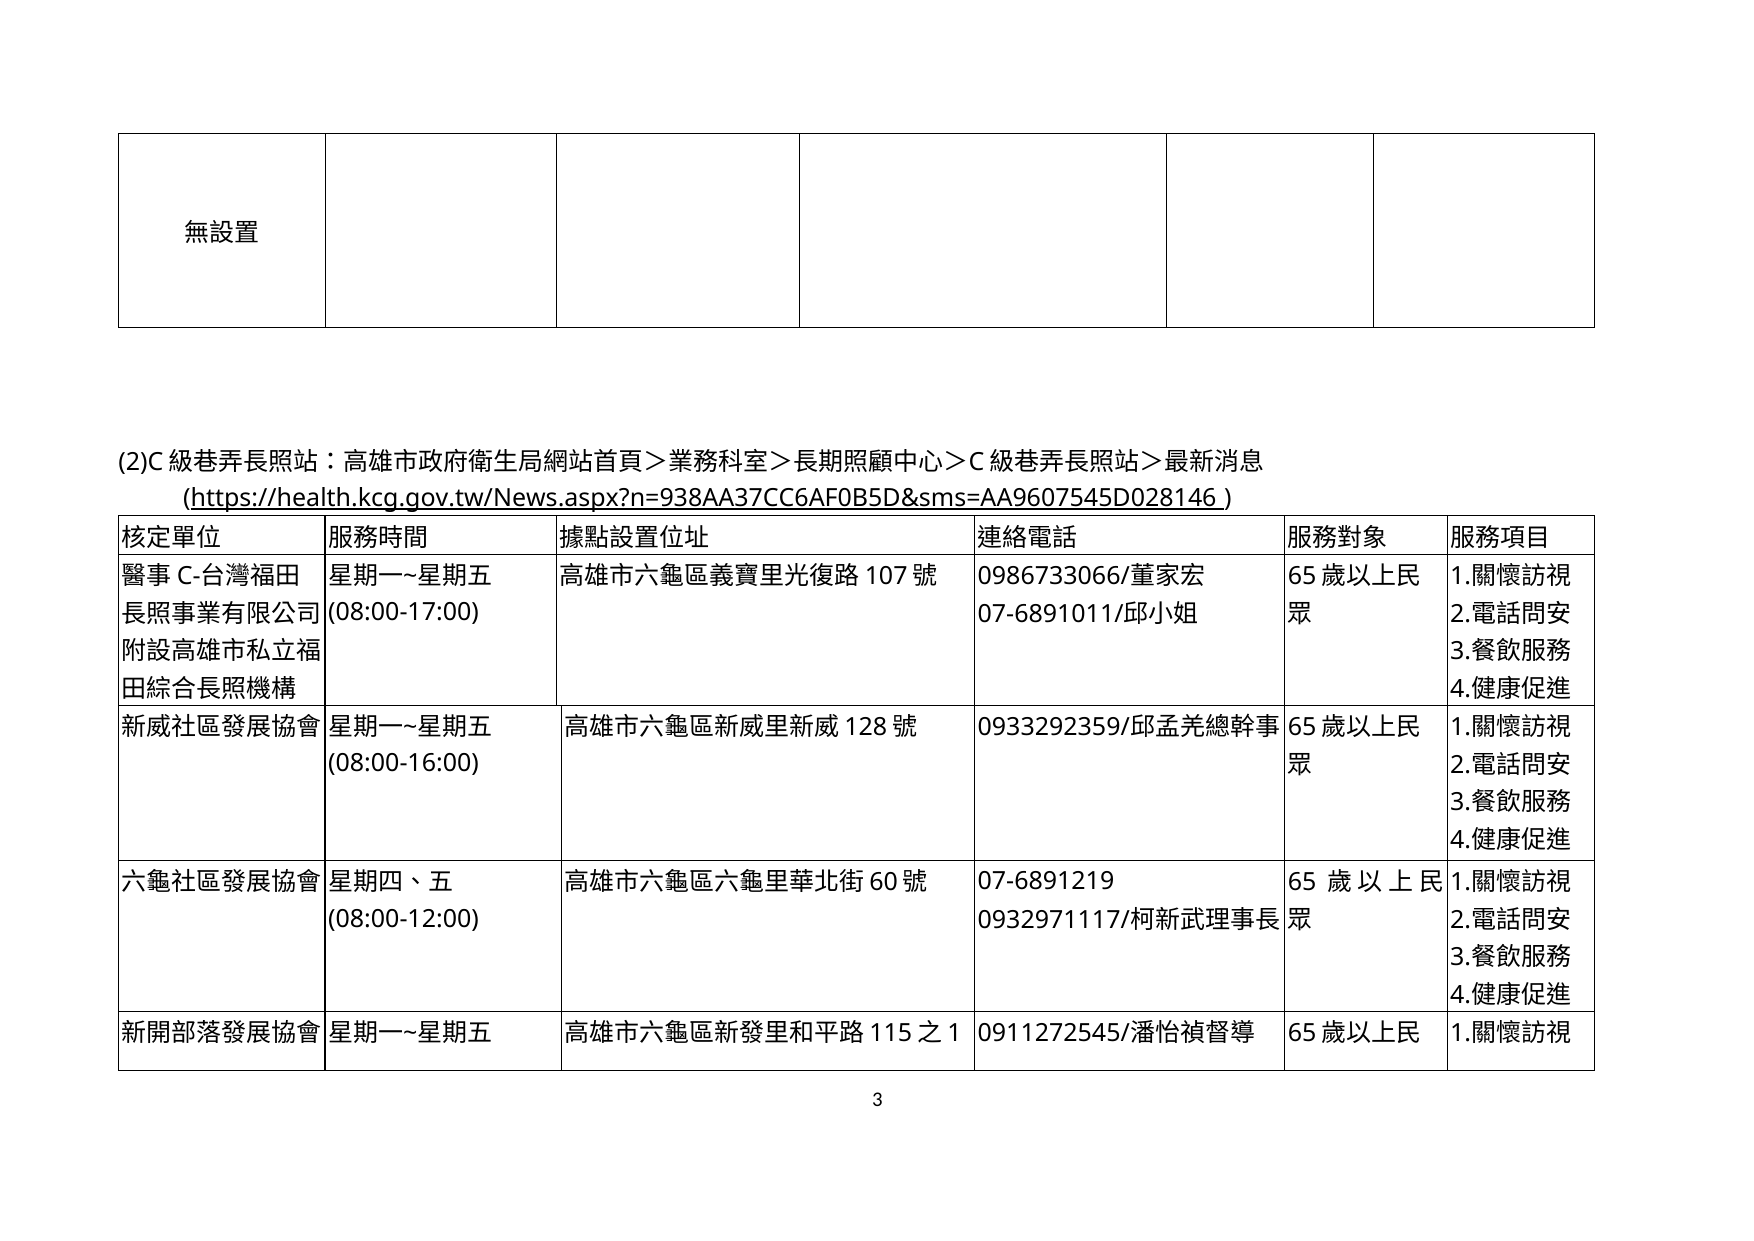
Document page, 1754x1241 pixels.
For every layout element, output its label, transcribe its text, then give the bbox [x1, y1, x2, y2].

table_cell 高雄市六龜區新發里和平路115之1 [562, 1012, 974, 1070]
table_cell 1.關懷訪視 2.電話問安 3.餐飲服務 4.健康促進 [1448, 861, 1594, 1011]
table_cell [1374, 134, 1594, 327]
table_cell 高雄市六龜區新威里新威128號 [562, 706, 974, 860]
table_cell 醫事C-台灣福田長照事業有限公司附設高雄市私立福田綜合長照機構 [119, 555, 324, 705]
table_cell 1.關懷訪視 2.電話問安 3.餐飲服務 4.健康促進 [1448, 555, 1594, 705]
text (2)C級巷弄長照站：高雄市政府衛生局網站首頁＞業務科室＞長期照顧中心＞C級巷弄長照站＞最新消息 [118, 440, 1636, 478]
table_cell [557, 134, 799, 327]
table_cell 1.關懷訪視 2.電話問安 3.餐飲服務 4.健康促進 [1448, 706, 1594, 860]
table_cell 星期四、五 (08:00-12:00) [326, 861, 561, 1011]
table_cell 星期一~星期五 (08:00-16:00) [326, 706, 561, 860]
table_cell 65歲以上民眾 [1285, 861, 1447, 1011]
table_header 核定單位 [119, 516, 324, 554]
table_cell 0933292359/邱孟羌總幹事 [975, 706, 1284, 860]
table_header 服務對象 [1285, 516, 1447, 554]
table_cell 07-6891219 0932971117/柯新武理事長 [975, 861, 1284, 1011]
table_cell 星期一~星期五 (08:00-17:00) [326, 555, 556, 705]
table_cell 新威社區發展協會 [119, 706, 324, 860]
table_header 服務項目 [1448, 516, 1594, 554]
table_cell [326, 134, 556, 327]
table_cell 1.關懷訪視 [1448, 1012, 1594, 1070]
table_cell 65歲以上民眾 [1285, 555, 1447, 705]
table_cell 新開部落發展協會 [119, 1012, 324, 1070]
table_cell 0911272545/潘怡禎督導 [975, 1012, 1284, 1070]
table_cell 星期一~星期五 [326, 1012, 561, 1070]
table_cell 65歲以上民眾 [1285, 706, 1447, 860]
table_cell 高雄市六龜區六龜里華北街60號 [562, 861, 974, 1011]
table_header 據點設置位址 [557, 516, 974, 554]
table_header 服務時間 [326, 516, 556, 554]
table_cell 無設置 [119, 134, 325, 327]
table_header 連絡電話 [975, 516, 1284, 554]
table_cell [1167, 134, 1373, 327]
table_cell 0986733066/董家宏 07-6891011/邱小姐 [975, 555, 1284, 705]
table_cell [800, 134, 1166, 327]
table_cell 65歲以上民 [1285, 1012, 1447, 1070]
text (https://health.kcg.gov.tw/News.aspx?n=938AA37CC6AF0B5D&sms=AA9607545D028146 ) [183, 478, 1636, 515]
table_cell 六龜社區發展協會 [119, 861, 324, 1011]
table_cell 高雄市六龜區義寶里光復路107號 [557, 555, 974, 705]
